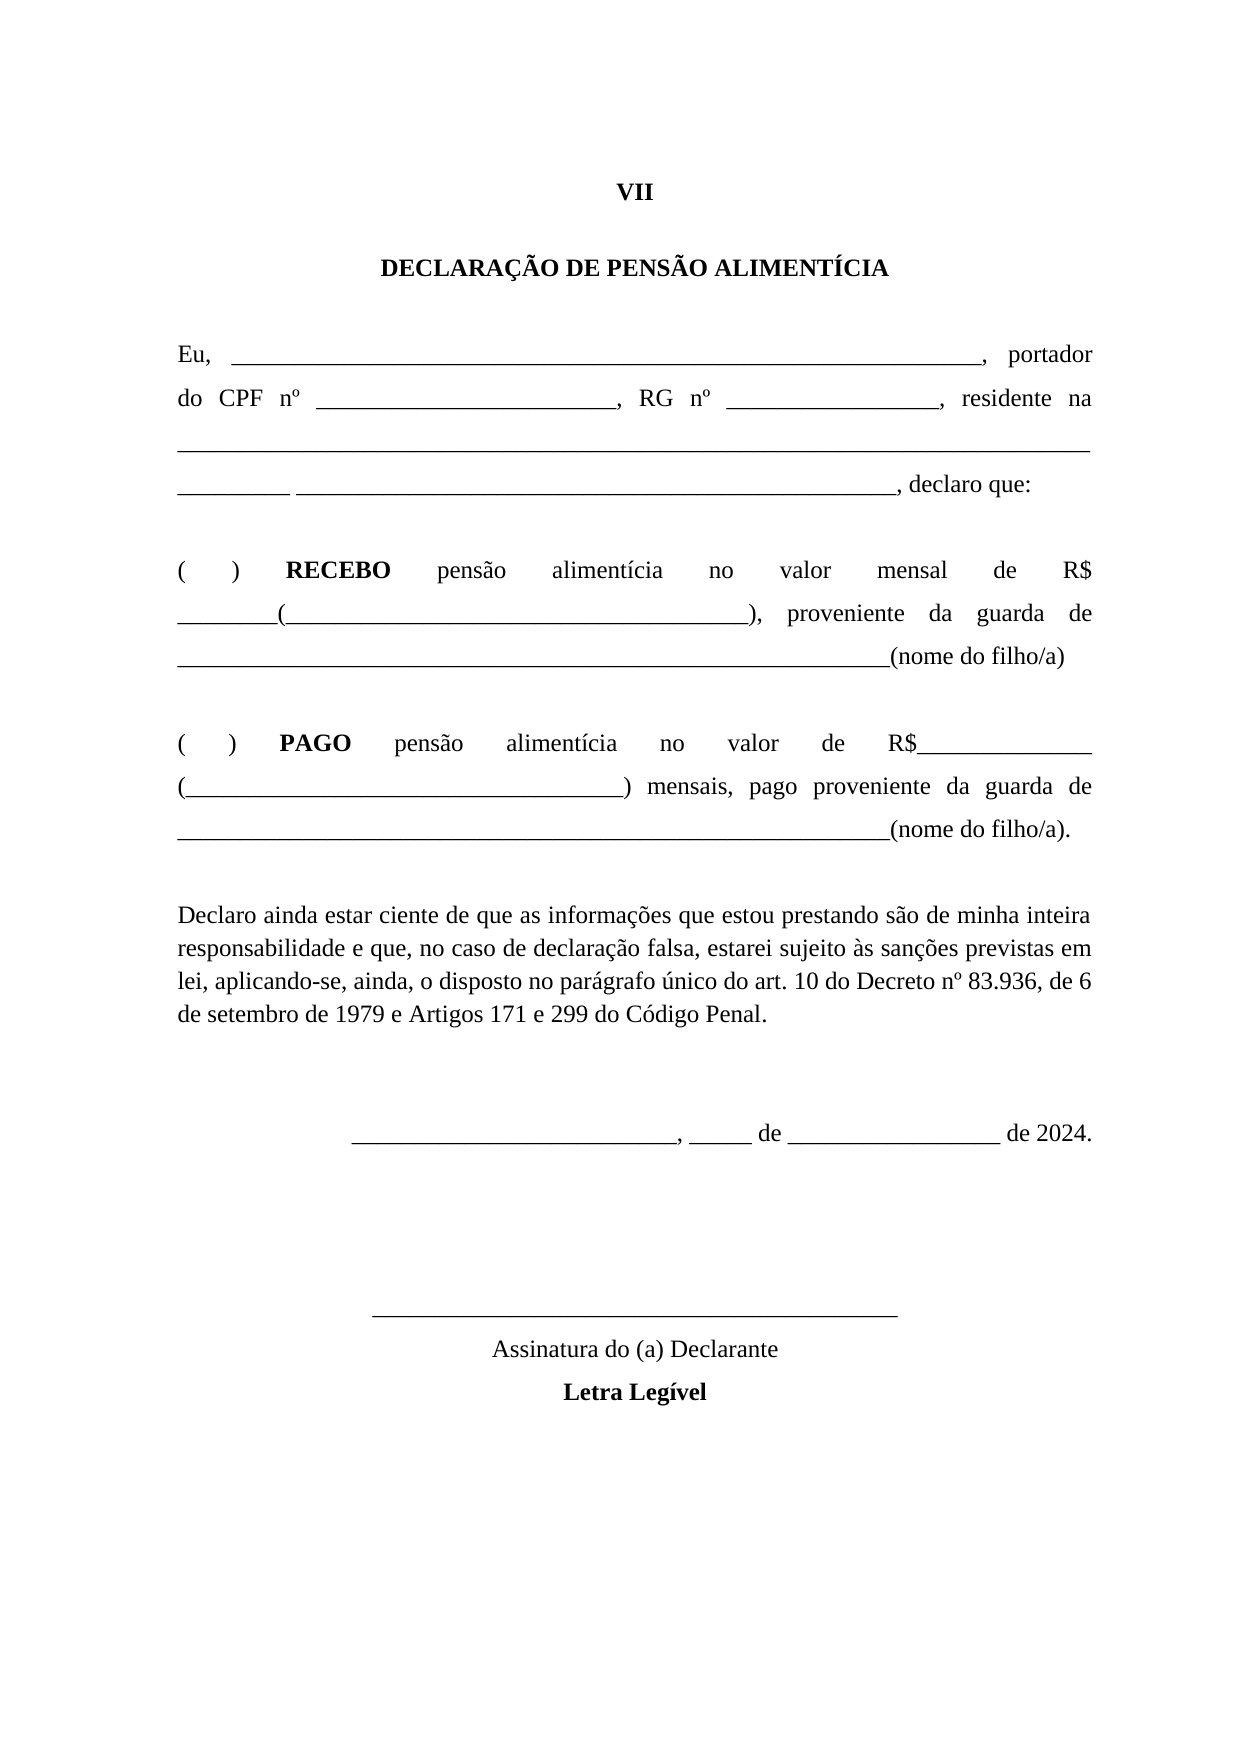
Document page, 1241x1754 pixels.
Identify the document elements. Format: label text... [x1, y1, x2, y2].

text Declaro ainda estar ciente de que as informações que estou prestando são de minha inteira responsabilidade e que, no caso de declaração falsa, estarei sujeito às sanções previstas em lei, aplicando-se, ainda, o disposto no parágrafo único do art. 10 do Decreto nº 83.936, de 6 de setembro de 1979 e Artigos 171 e 299 do Código Penal. [177, 900, 1092, 1028]
text __________________________________________ [177, 1291, 1092, 1320]
text __________________________, _____ de _________________ de 2024. [177, 1118, 1092, 1147]
text ( ) RECEBO pensão alimentícia no valor mensal de R$ ________(_____________________________________), proveniente da guarda de _________________________________________________________(nome do filho/a) [177, 555, 1092, 670]
text Assinatura do (a) Declarante [177, 1334, 1092, 1363]
text DECLARAÇÃO DE PENSÃO ALIMENTÍCIA [177, 253, 1092, 282]
text Letra Legível [177, 1377, 1092, 1406]
text Eu, ____________________________________________________________, portador do CPF nº ________________________, RG nº _________________, residente na __________________________________________________________________________________ ________________________________________________, declaro que: [177, 339, 1092, 498]
text VII [177, 177, 1092, 206]
text ( ) PAGO pensão alimentícia no valor de R$______________ (___________________________________) mensais, pago proveniente da guarda de _________________________________________________________(nome do filho/a). [177, 728, 1092, 843]
